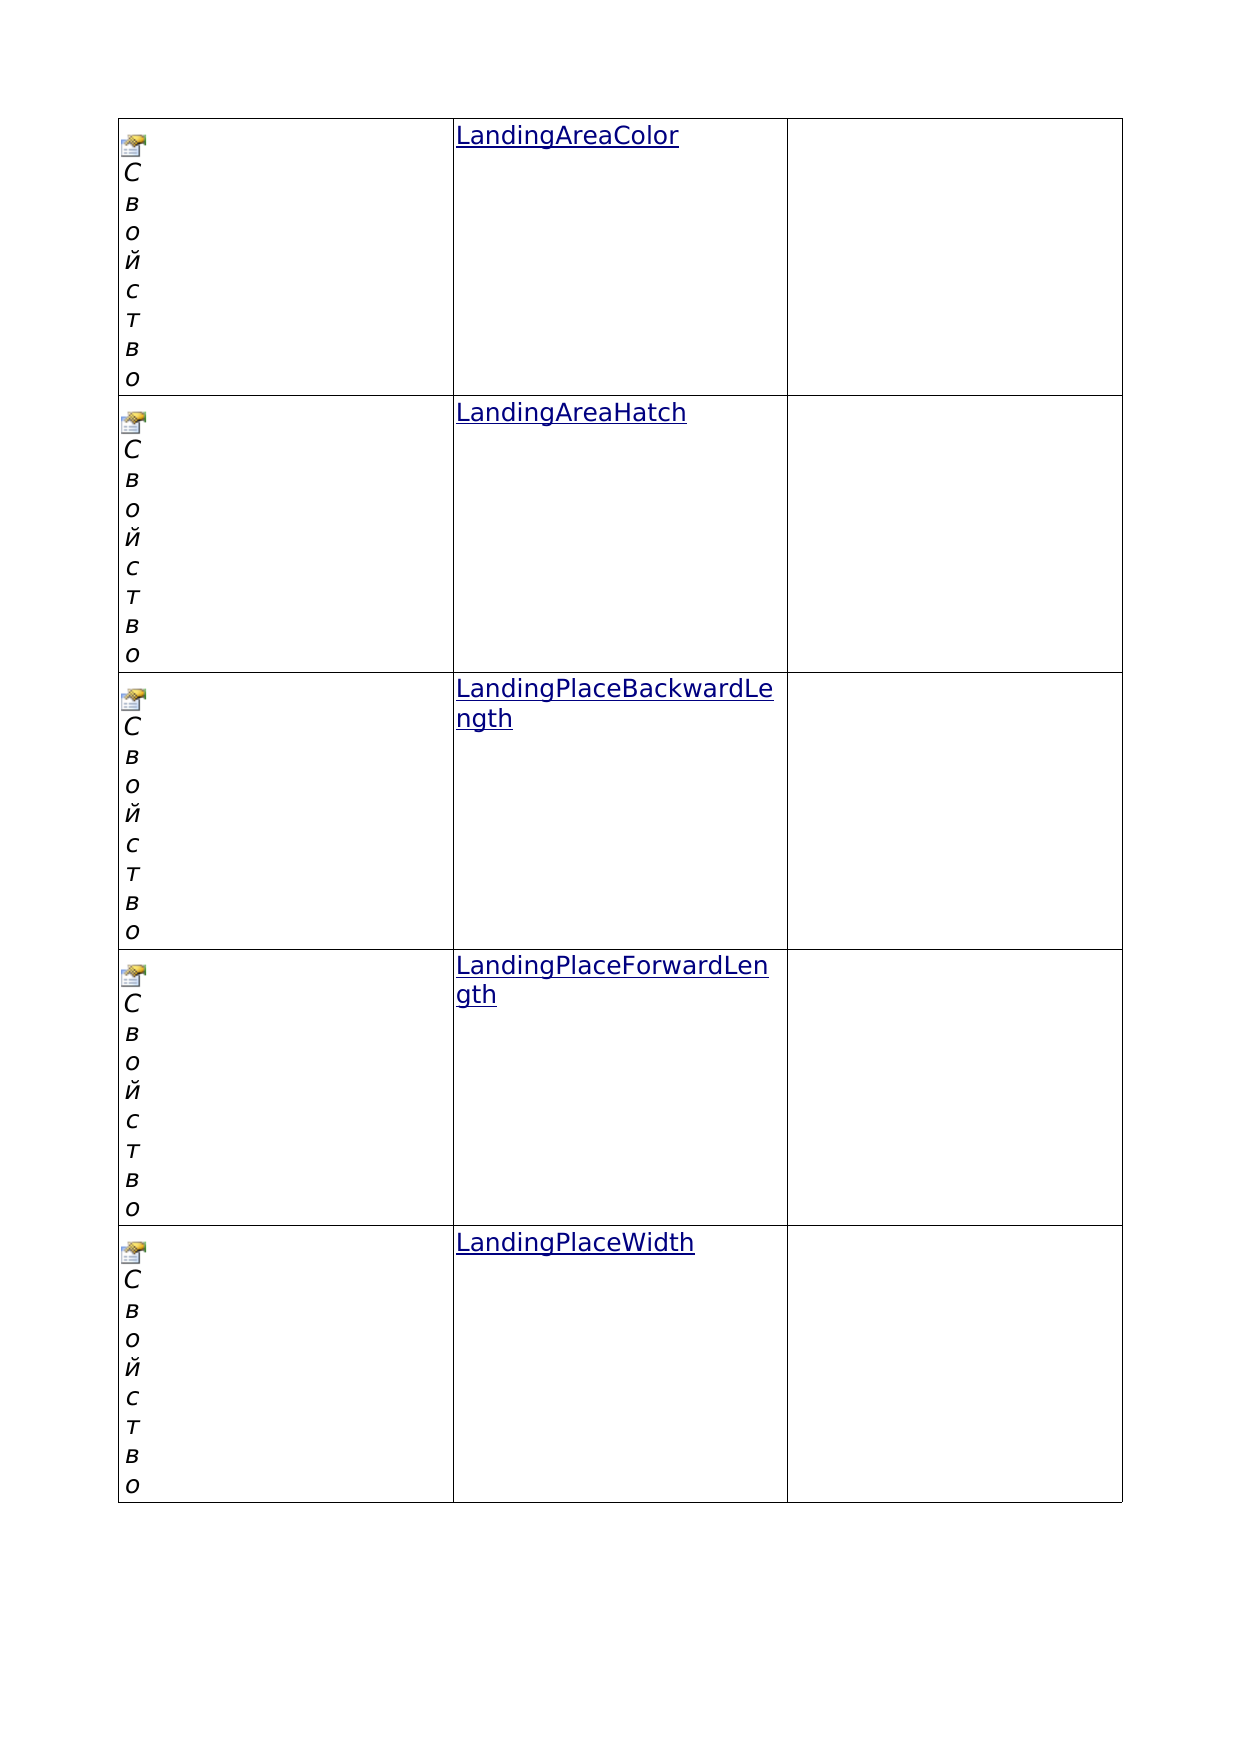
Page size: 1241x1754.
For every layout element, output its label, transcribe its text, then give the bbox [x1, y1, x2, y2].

table_cell LandingPlaceWidth [454, 1226, 787, 1502]
table_cell [788, 396, 1122, 672]
table_cell [788, 673, 1122, 948]
table_cell [119, 119, 453, 395]
picture [121, 687, 147, 713]
table_cell LandingPlaceForwardLength [454, 950, 787, 1225]
table_cell [788, 1226, 1122, 1502]
picture [121, 133, 147, 159]
table_cell [119, 673, 453, 948]
table_cell [119, 396, 453, 672]
table_cell [119, 950, 453, 1225]
picture [121, 1240, 147, 1266]
table_cell LandingAreaColor [454, 119, 787, 395]
picture [121, 963, 147, 989]
table_cell [788, 119, 1122, 395]
table_cell [788, 950, 1122, 1225]
table_cell LandingPlaceBackwardLength [454, 673, 787, 948]
table_cell [119, 1226, 453, 1502]
picture [121, 410, 147, 436]
table_cell LandingAreaHatch [454, 396, 787, 672]
